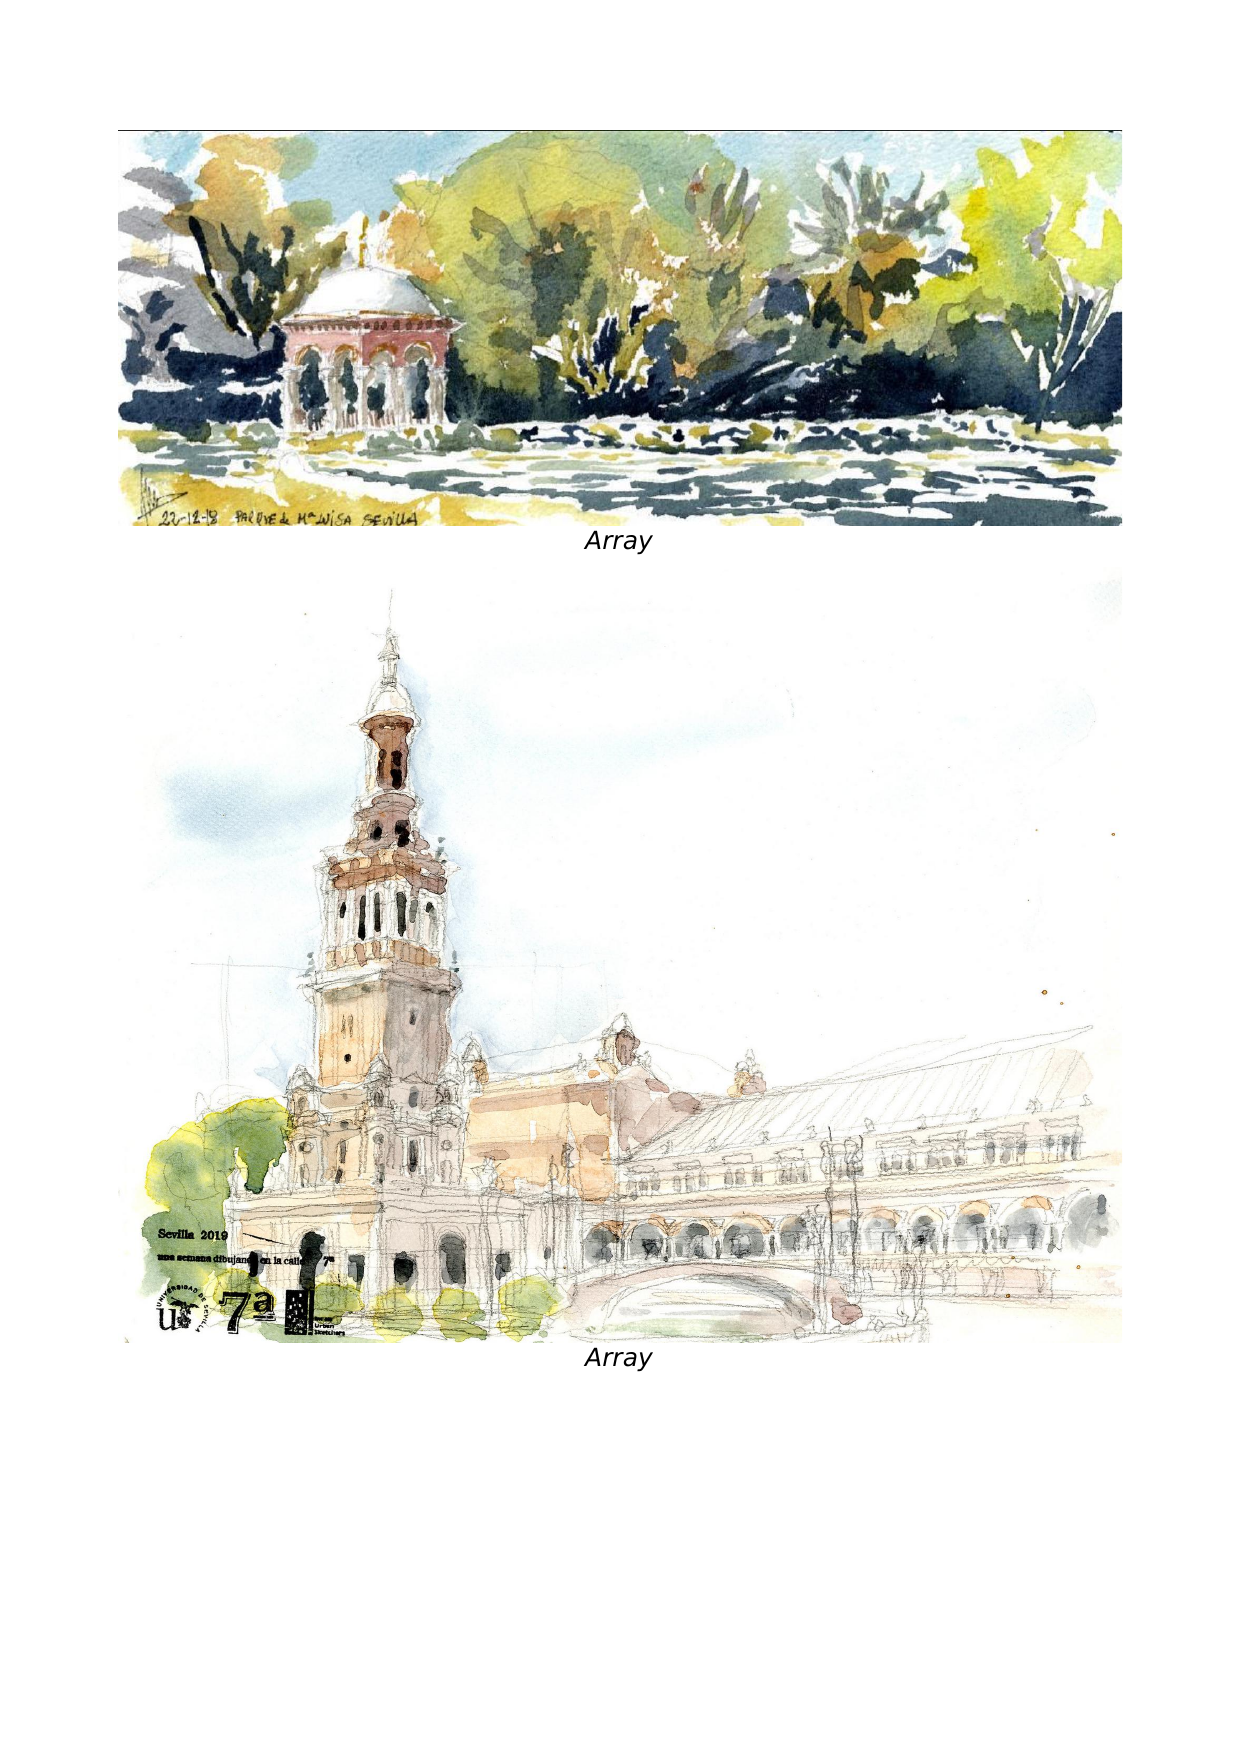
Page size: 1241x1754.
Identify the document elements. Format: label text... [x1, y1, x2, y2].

picture [118, 130, 1123, 526]
text Array [118, 526, 1122, 555]
text Array [118, 1343, 1122, 1372]
picture [118, 567, 1123, 1343]
